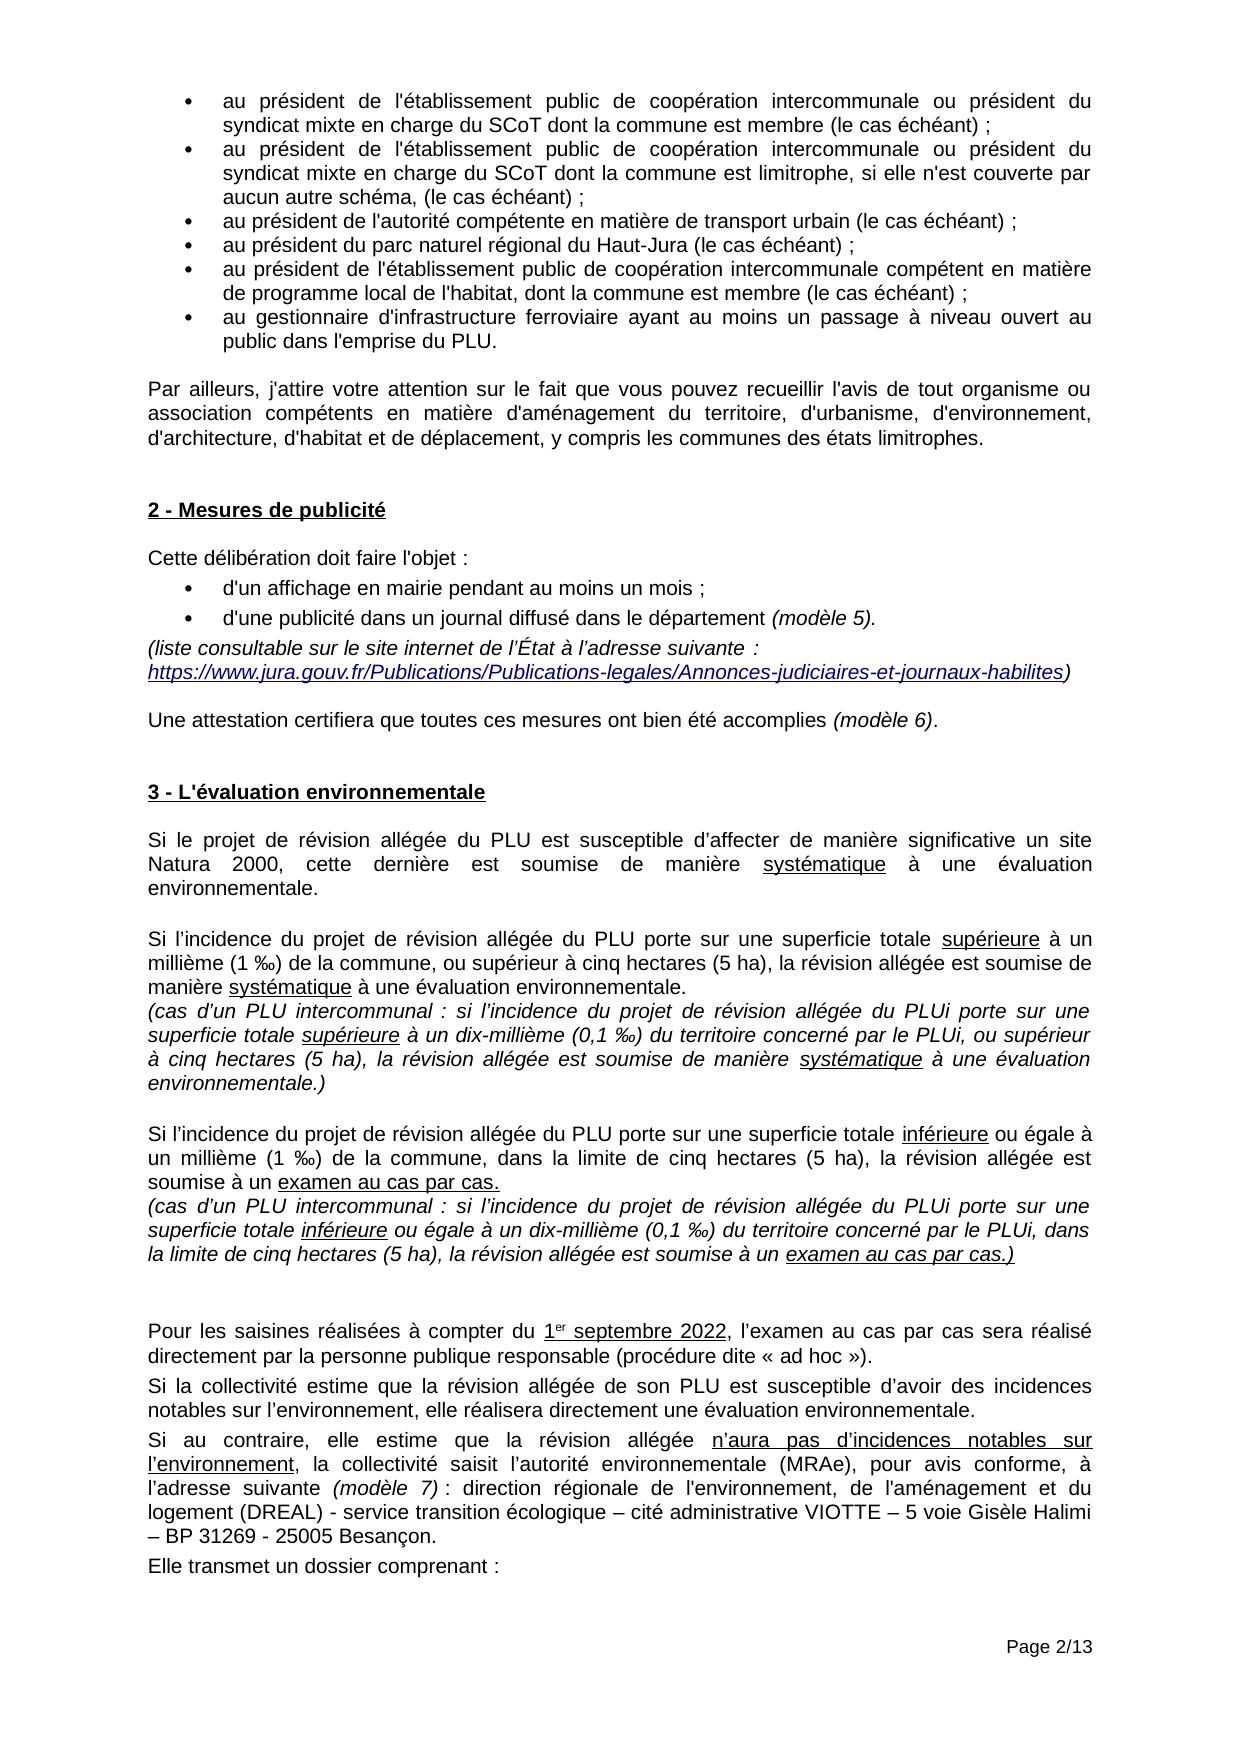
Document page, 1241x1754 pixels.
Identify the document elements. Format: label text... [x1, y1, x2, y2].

list au président du parc naturel régional du Haut-Jura (le cas échéant) ; [185, 233, 1093, 257]
list d'un affichage en mairie pendant au moins un mois ; [185, 576, 1093, 600]
list au président de l'autorité compétente en matière de transport urbain (le cas échéant) ; [185, 209, 1093, 233]
text Si le projet de révision allégée du PLU est susceptible d’affecter de manière significative un site Natura 2000, cette dernière est soumise de manière systématique à une évaluation environnementale. [148, 828, 1093, 900]
text Si au contraire, elle estime que la révision allégée n’aura pas d’incidences notables sur l’environnement, la collectivité saisit l’autorité environnementale (MRAe), pour avis conforme, à l’adresse suivante (modèle 7) : direction régionale de l'environnement, de l'aménagement et du logement (DREAL) - service transition écologique – cité administrative VIOTTE – 5 voie Gisèle Halimi – BP 31269 - 25005 Besançon. [148, 1428, 1093, 1548]
text (liste consultable sur le site internet de l’État à l’adresse suivante : https://www.jura.gouv.fr/Publications/Publications-legales/Annonces-judiciaires-et-journaux-habilites) [148, 636, 1093, 684]
list au président de l'établissement public de coopération intercommunale ou président du syndicat mixte en charge du SCoT dont la commune est membre (le cas échéant) ; [185, 88, 1093, 137]
text Par ailleurs, j'attire votre attention sur le fait que vous pouvez recueillir l'avis de tout organisme ou association compétents en matière d'aménagement du territoire, d'urbanisme, d'environnement, d'architecture, d'habitat et de déplacement, y compris les communes des états limitrophes. [148, 377, 1093, 449]
text Si l’incidence du projet de révision allégée du PLU porte sur une superficie totale inférieure ou égale à un millième (1 ‰) de la commune, dans la limite de cinq hectares (5 ha), la révision allégée est soumise à un examen au cas par cas. [148, 1122, 1093, 1194]
text Si la collectivité estime que la révision allégée de son PLU est susceptible d’avoir des incidences notables sur l’environnement, elle réalisera directement une évaluation environnementale. [148, 1373, 1093, 1422]
text Pour les saisines réalisées à compter du 1er septembre 2022, l’examen au cas par cas sera réalisé directement par la personne publique responsable (procédure dite « ad hoc »). [148, 1319, 1093, 1368]
text Cette délibération doit faire l'objet : [148, 546, 1093, 570]
list au président de l'établissement public de coopération intercommunale ou président du syndicat mixte en charge du SCoT dont la commune est limitrophe, si elle n'est couverte par aucun autre schéma, (le cas échéant) ; [185, 137, 1093, 209]
list d'une publicité dans un journal diffusé dans le département (modèle 5). [185, 606, 1093, 630]
text Si l’incidence du projet de révision allégée du PLU porte sur une superficie totale supérieure à un millième (1 ‰) de la commune, ou supérieur à cinq hectares (5 ha), la révision allégée est soumise de manière systématique à une évaluation environnementale. [148, 927, 1093, 999]
list au président de l'établissement public de coopération intercommunale compétent en matière de programme local de l'habitat, dont la commune est membre (le cas échéant) ; [185, 257, 1093, 305]
text 2 - Mesures de publicité [148, 498, 1093, 522]
text (cas d’un PLU intercommunal : si l’incidence du projet de révision allégée du PLUi porte sur une superficie totale supérieure à un dix-millième (0,1 ‰) du territoire concerné par le PLUi, ou supérieur à cinq hectares (5 ha), la révision allégée est soumise de manière systématique à une évaluation environnementale.) [148, 999, 1093, 1095]
text 3 - L'évaluation environnementale [148, 780, 1093, 804]
text Une attestation certifiera que toutes ces mesures ont bien été accomplies (modèle 6). [148, 708, 1093, 732]
text Elle transmet un dossier comprenant : [148, 1554, 1093, 1578]
text (cas d’un PLU intercommunal : si l’incidence du projet de révision allégée du PLUi porte sur une superficie totale inférieure ou égale à un dix-millième (0,1 ‰) du territoire concerné par le PLUi, dans la limite de cinq hectares (5 ha), la révision allégée est soumise à un examen au cas par cas.) [148, 1194, 1093, 1266]
list au gestionnaire d'infrastructure ferroviaire ayant au moins un passage à niveau ouvert au public dans l'emprise du PLU. [185, 305, 1093, 353]
